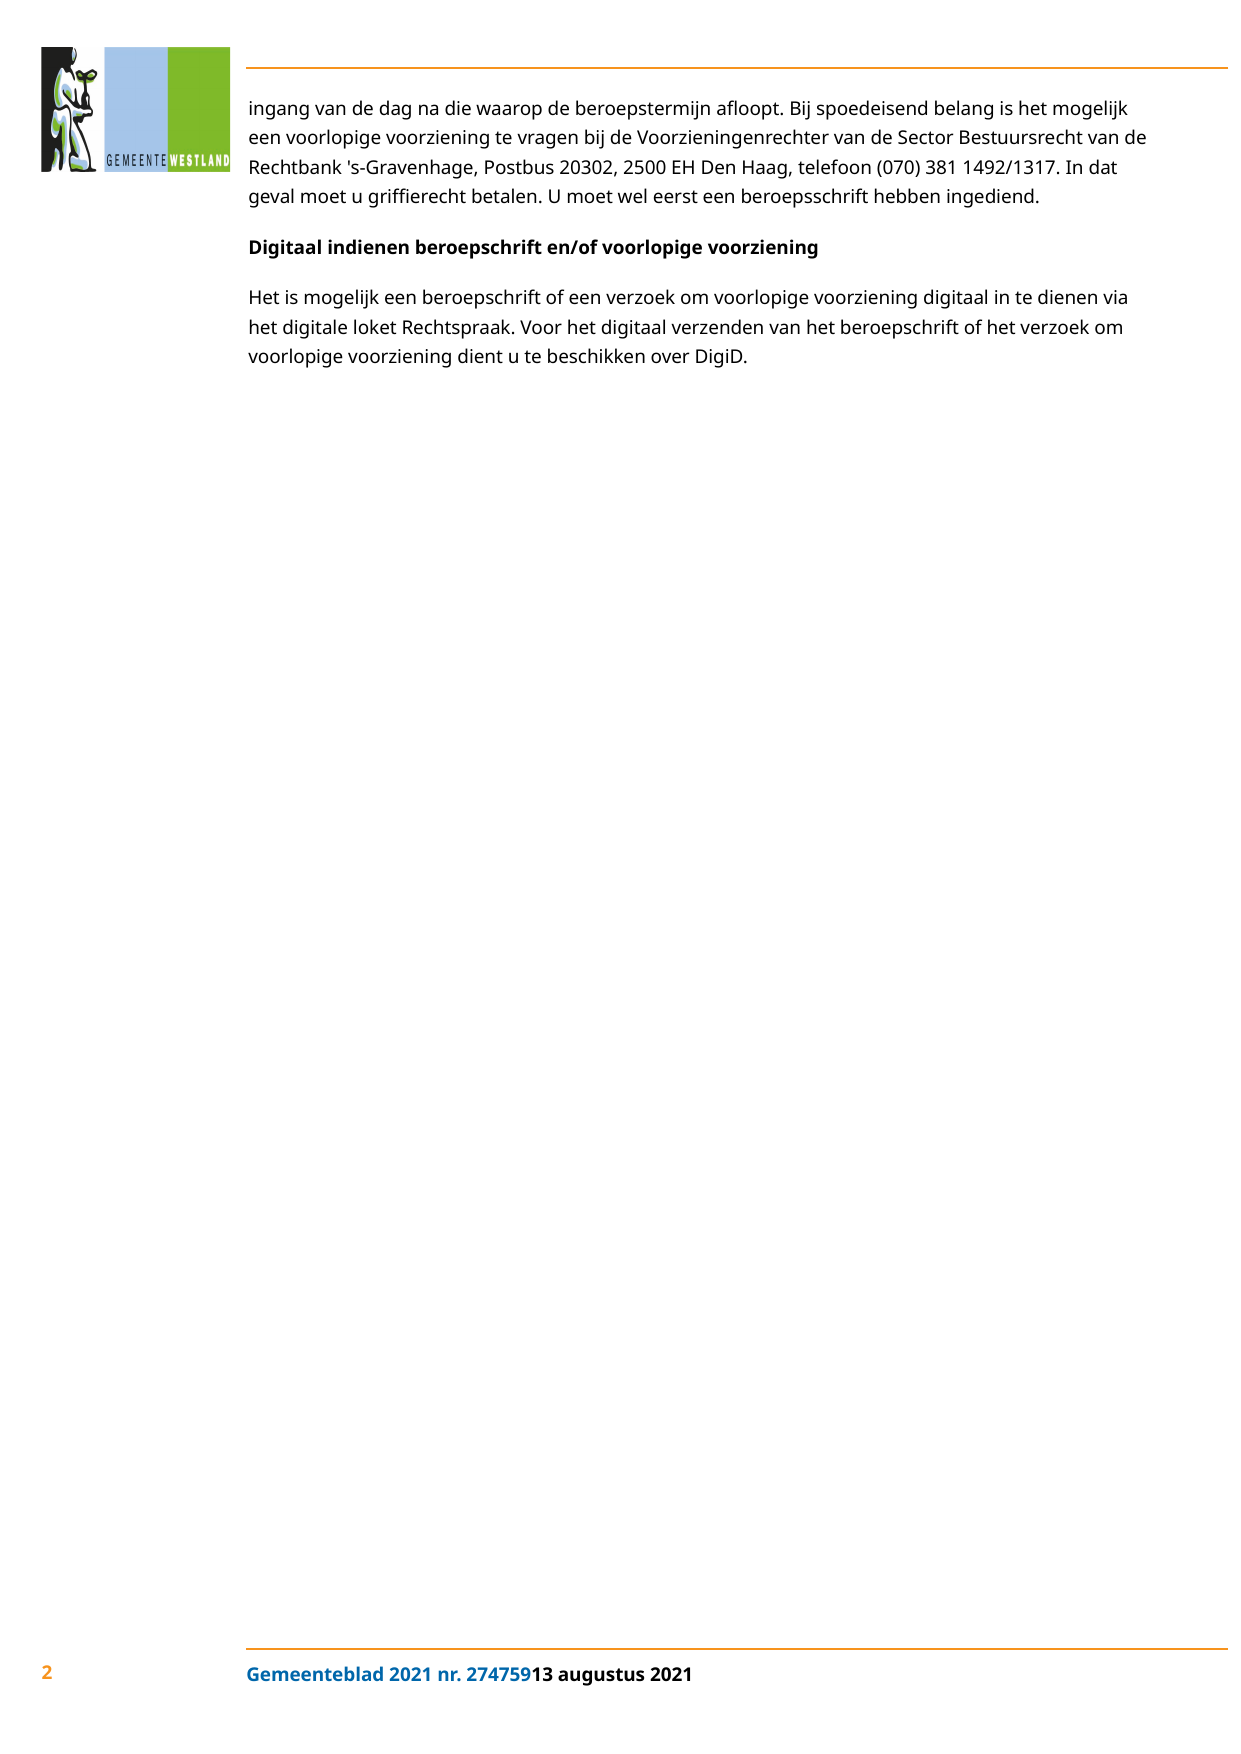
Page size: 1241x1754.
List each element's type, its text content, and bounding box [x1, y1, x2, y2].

text ingang van de dag na die waarop de beroepstermijn afloopt. Bij spoedeisend belang is het mogelijk een voorlopige voorziening te vragen bij de Voorzieningenrechter van de Sector Bestuursrecht van de Rechtbank 's-Gravenhage, Postbus 20302, 2500 EH Den Haag, telefoon (070) 381 1492/1317. In dat geval moet u griffierecht betalen. U moet wel eerst een beroepsschrift hebben ingediend. [248, 95, 1152, 209]
text Digitaal indienen beroepschrift en/of voorlopige voorziening [248, 234, 1152, 260]
text Het is mogelijk een beroepschrift of een verzoek om voorlopige voorziening digitaal in te dienen via het digitale loket Rechtspraak. Voor het digitaal verzenden van het beroepschrift of het verzoek om voorlopige voorziening dient u te beschikken over DigiD. [248, 284, 1152, 369]
picture [41, 47, 231, 172]
